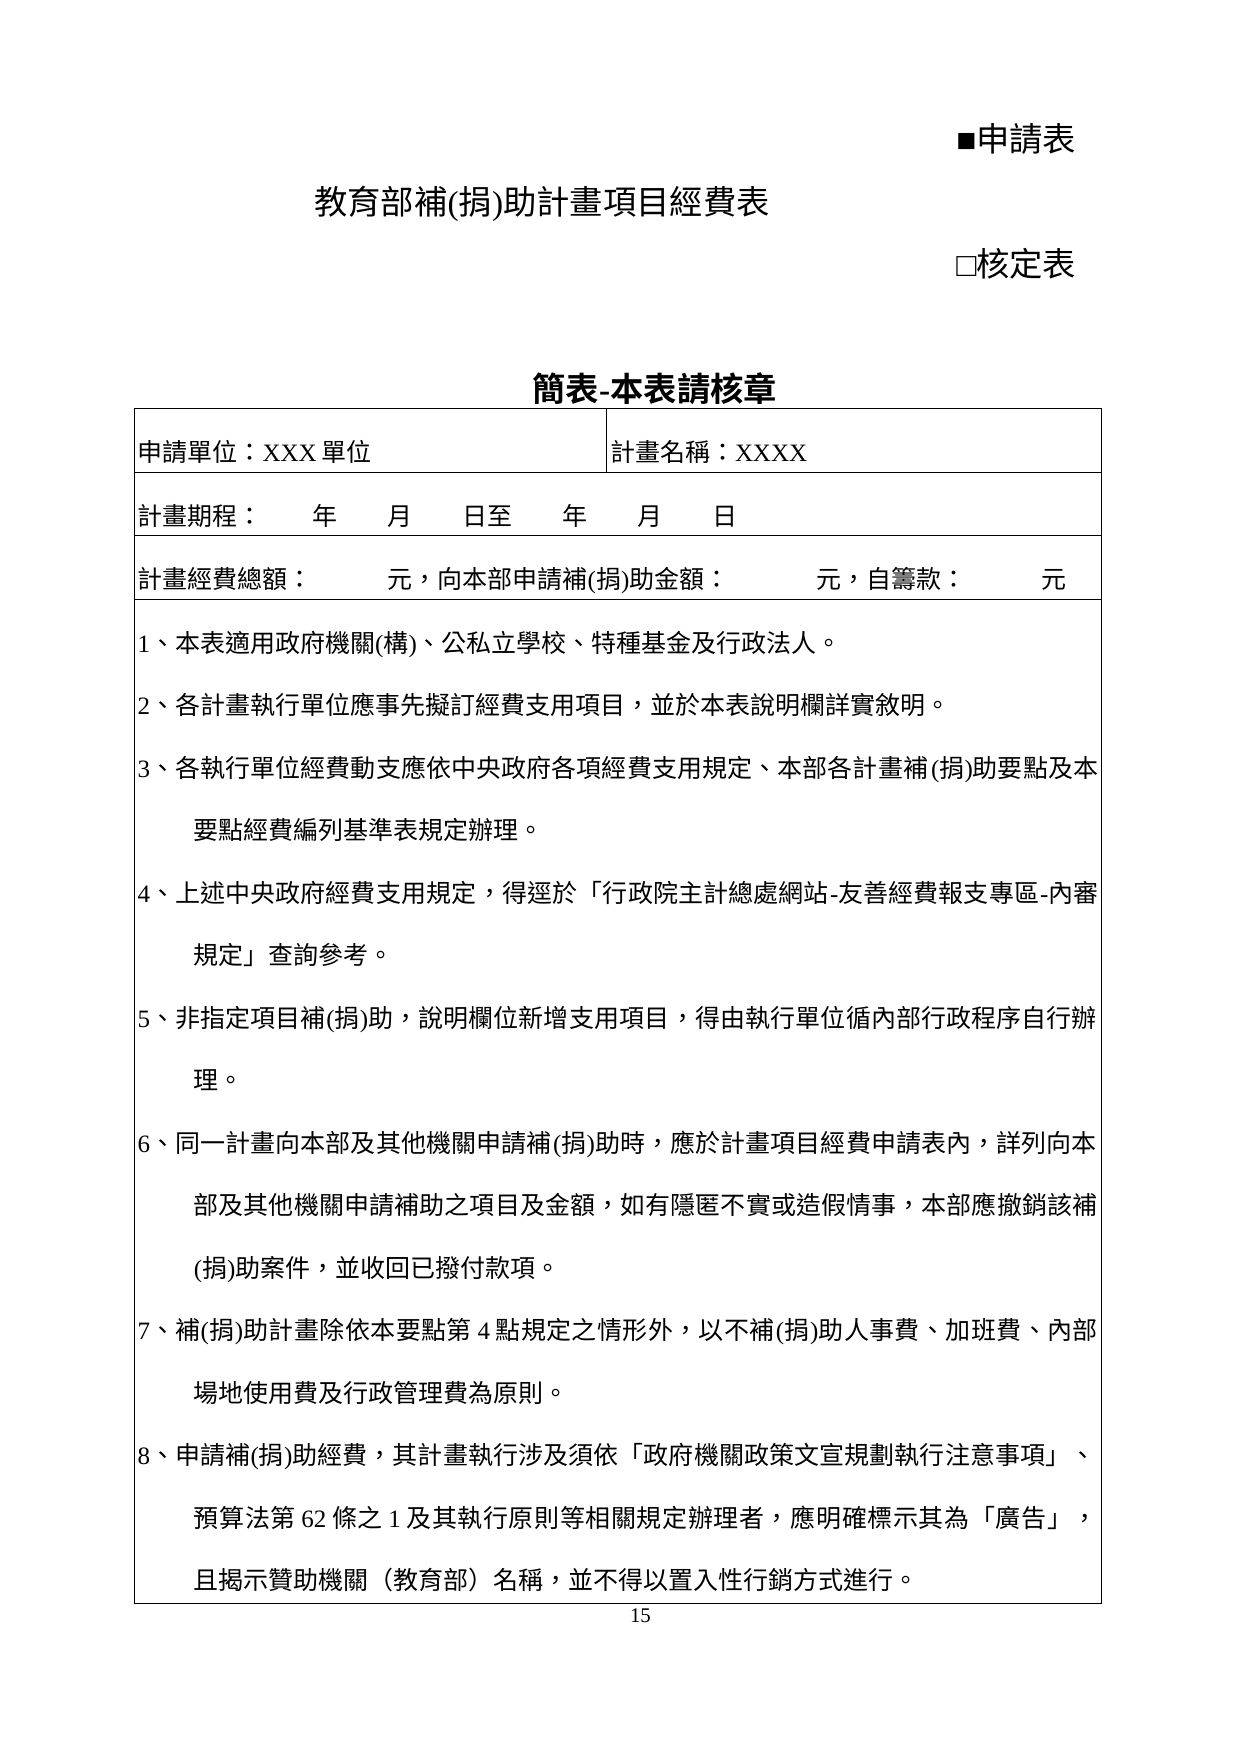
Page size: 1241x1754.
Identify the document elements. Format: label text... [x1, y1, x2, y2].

table_cell [135, 158, 264, 221]
table_header [439, 96, 563, 158]
table_header [269, 96, 289, 158]
table_cell [1102, 599, 1146, 1603]
table_cell [289, 158, 311, 221]
table_cell [1102, 535, 1146, 599]
table_cell 備註： 本表適用政府機關(構)、公私立學校、特種基金及行政法人。 各計畫執行單位應事先擬訂經費支用項目，並於本表說明欄詳實敘明。 各執行單位經費動支應依中央政府各項經費支用規定、本部各計畫補(捐)助要點及本要點經費編列基準表規定辦理。 上述中央政府經費支用規定，得逕於「行政院主計總處網站-友善經費報支專區-內審規定」查詢參考。 非指定項目補(捐)助，說明欄位新增支用項目，得由執行單位循內部行政程序自行辦理。 同一計畫向本部及其他機關申請補(捐)助時，應於計畫項目經費申請表內，詳列向本部及其他機關申請補助之項目及金額，如有隱匿不實或造假情事，本部應撤銷該補(捐)助案件，並收回已撥付款項。 補(捐)助計畫除依本要點第4點規定之情形外，以不補(捐)助人事費、加班費、內部場地使用費及行政管理費為原則。 申請補(捐)助經費，其計畫執行涉及須依「政府機關政策文宣規劃執行注意事項」、預算法第62條之1及其執行原則等相關規定辦理者，應明確標示其為「廣告」，且揭示贊助機關（教育部）名稱，並不得以置入性行銷方式進行。 [135, 600, 1101, 1603]
table_cell 計畫名稱：XXXX [607, 409, 1101, 472]
table_cell [269, 283, 289, 408]
table_header [264, 96, 269, 158]
table_cell [1026, 283, 1102, 408]
table_cell 計畫經費總額： 元，向本部申請補(捐)助金額： 元，自籌款： 元 [135, 536, 1101, 599]
table_cell [264, 221, 269, 283]
table_cell 計畫期程： 年 月 日至 年 月 日 [135, 473, 1101, 535]
table_cell [1102, 283, 1146, 408]
table_cell [269, 158, 289, 221]
table_header ■申請表 [770, 96, 1146, 158]
table_cell 教育部補(捐)助計畫項目經費表 [311, 158, 1146, 221]
table_cell [135, 283, 264, 408]
table_cell 申請單位：XXX單位 [135, 409, 606, 472]
table_header [564, 96, 769, 158]
table_header [135, 96, 264, 158]
table_cell [439, 221, 563, 283]
table_cell [1102, 472, 1146, 535]
table_header [311, 96, 438, 158]
table_cell 簡表-本表請核章 [289, 283, 1026, 408]
table_cell [1102, 408, 1146, 472]
table_cell [135, 221, 264, 283]
table_header [289, 96, 311, 158]
table_cell [269, 221, 289, 283]
table_cell [264, 283, 269, 408]
table_cell □核定表 [770, 221, 1146, 283]
table_cell [311, 221, 438, 283]
table_cell [564, 221, 769, 283]
table_cell [264, 158, 269, 221]
table_cell [289, 221, 311, 283]
